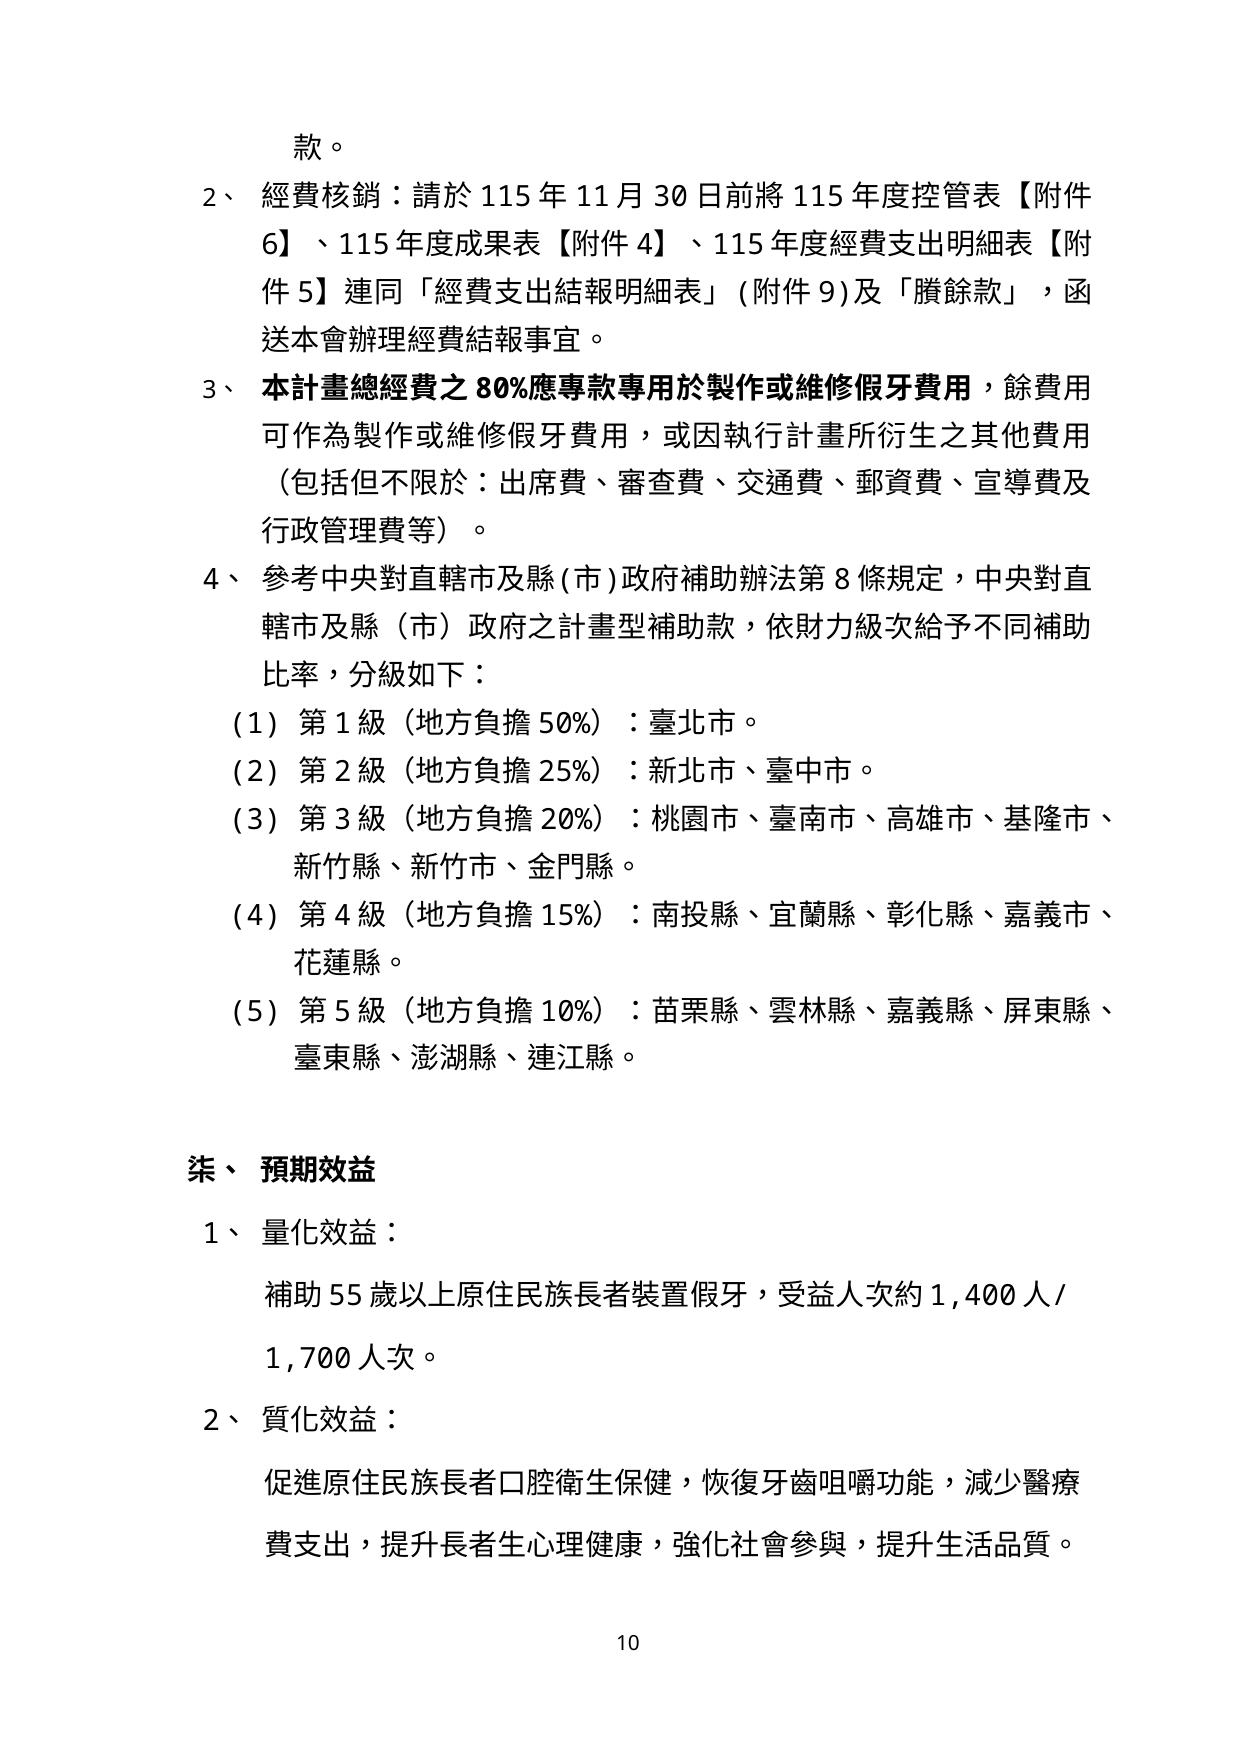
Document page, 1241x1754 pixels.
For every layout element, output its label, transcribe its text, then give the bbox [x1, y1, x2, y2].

list 經費核銷：請於115年11月30日前將115年度控管表【附件6】、115年度成果表【附件4】、115年度經費支出明細表【附件5】連同「經費支出結報明細表」(附件9)及「賸餘款」，函送本會辦理經費結報事宜。 [202, 168, 1092, 360]
text 促進原住民族長者口腔衛生保健，恢復牙齒咀嚼功能，減少醫療費支出，提升長者生心理健康，強化社會參與，提升生活品質。 [264, 1439, 1092, 1564]
list 第1級（地方負擔50%）：臺北市。 [228, 695, 1092, 743]
list 第2級（地方負擔25%）：新北市、臺中市。 [228, 743, 1092, 791]
list 參考中央對直轄市及縣(市)政府補助辦法第8條規定，中央對直轄市及縣（市）政府之計畫型補助款，依財力級次給予不同補助比率，分級如下： [202, 551, 1092, 695]
list 本計畫總經費之80%應專款專用於製作或維修假牙費用，餘費用可作為製作或維修假牙費用，或因執行計畫所衍生之其他費用（包括但不限於：出席費、審查費、交通費、郵資費、宣導費及行政管理費等）。 [202, 360, 1092, 551]
list 第5級（地方負擔10%）：苗栗縣、雲林縣、嘉義縣、屏東縣、臺東縣、澎湖縣、連江縣。 [228, 983, 1092, 1078]
list 質化效益： [202, 1376, 1092, 1439]
list 預期效益 [187, 1126, 1092, 1189]
list 量化效益： [202, 1189, 1092, 1251]
text 補助55歲以上原住民族長者裝置假牙，受益人次約1,400人/1,700人次。 [264, 1251, 1092, 1376]
list 第3級（地方負擔20%）：桃園市、臺南市、高雄市、基隆市、新竹縣、新竹市、金門縣。 [228, 791, 1092, 887]
list 第4級（地方負擔15%）：南投縣、宜蘭縣、彰化縣、嘉義市、花蓮縣。 [228, 887, 1092, 983]
list 第2期：執行金額已達計畫總經費之40%後，應檢具第一期經費執行明細表【附件8】及經費支出明細表【附件5】送本會，經審核通過後撥付核定金額50%，併得評估執行狀況申請增撥款。 [228, 120, 1092, 168]
